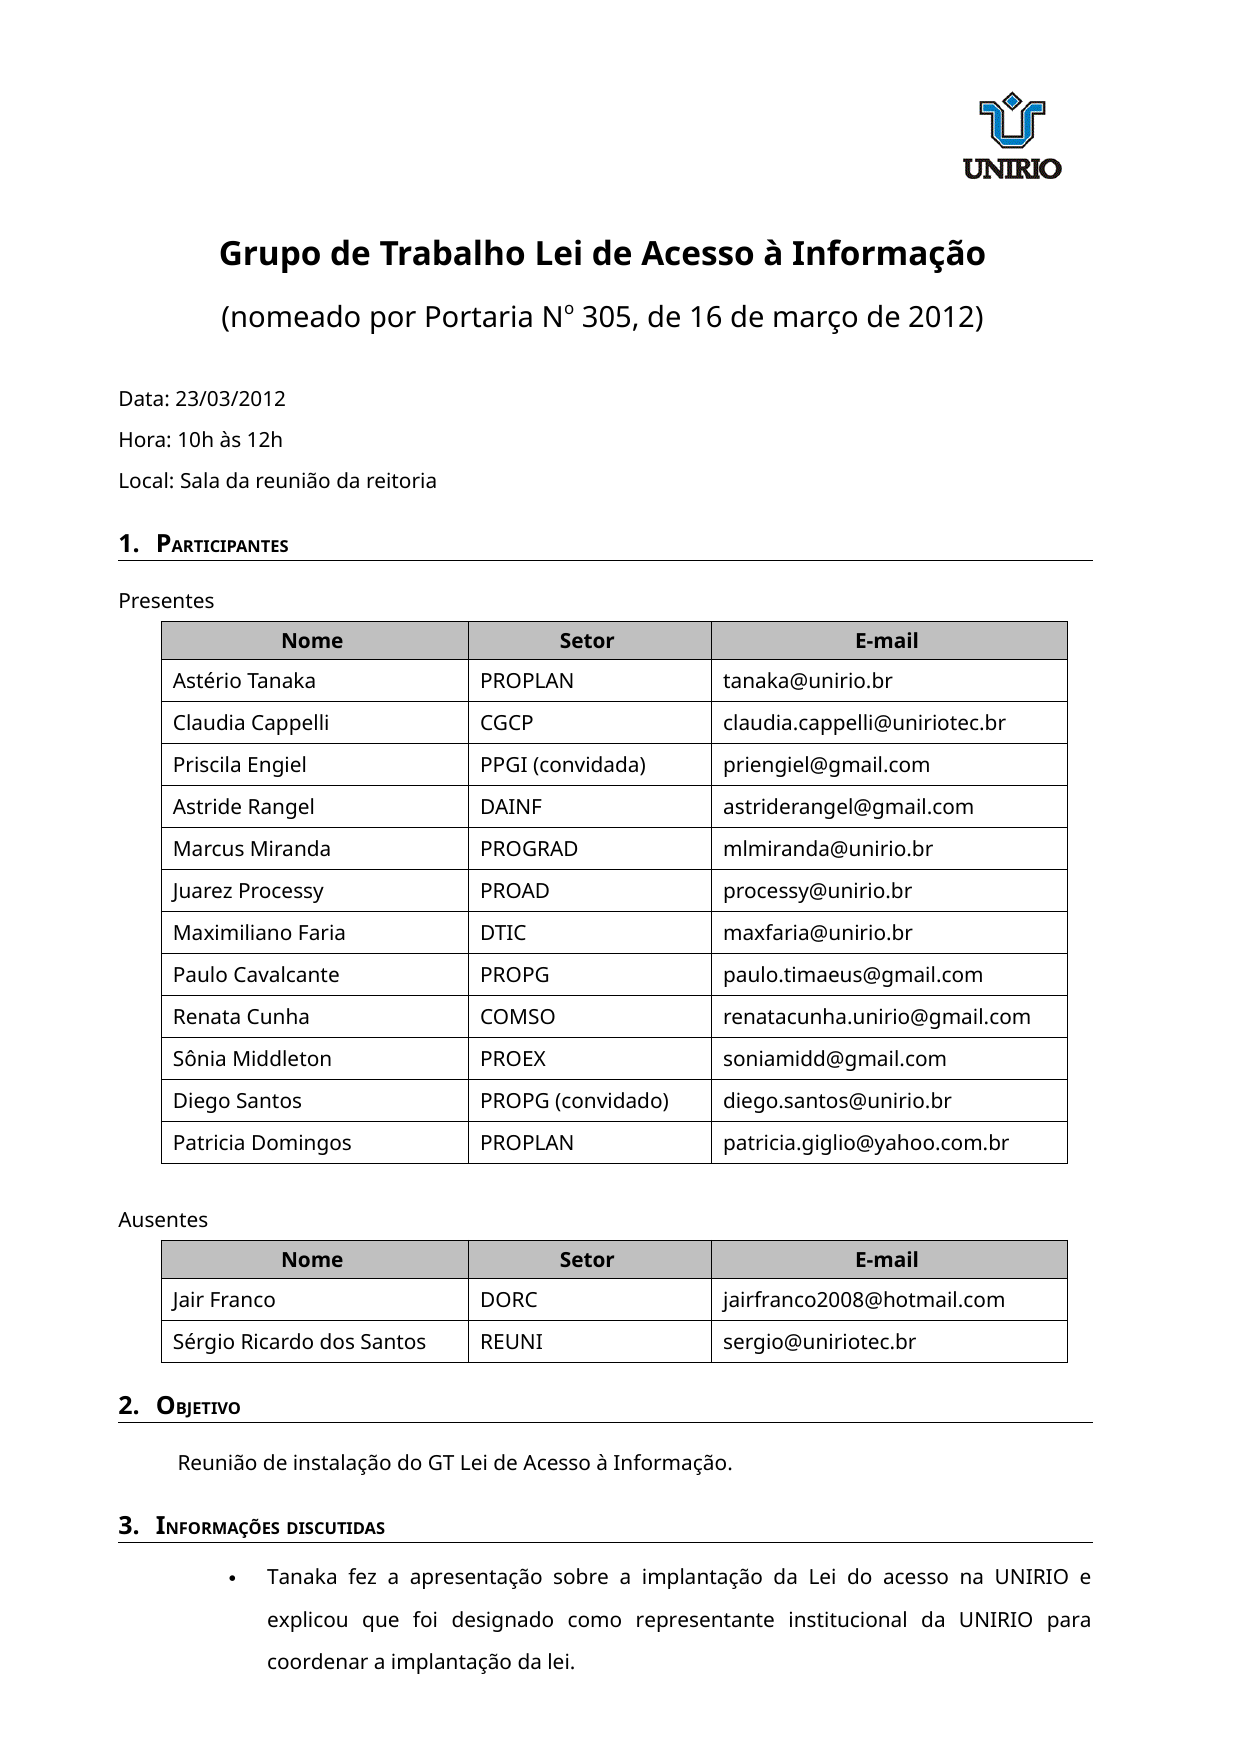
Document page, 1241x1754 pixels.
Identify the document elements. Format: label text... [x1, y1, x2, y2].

table_cell maxfaria@unirio.br [712, 912, 1067, 953]
table_cell Astério Tanaka [162, 660, 468, 701]
table_cell priengiel@gmail.com [712, 744, 1067, 785]
table_cell jairfranco2008@hotmail.com [712, 1279, 1067, 1319]
text Local: Sala da reunião da reitoria [118, 466, 1087, 494]
table_cell PPGI (convidada) [469, 744, 711, 785]
table_cell Renata Cunha [162, 996, 468, 1037]
table_cell sergio@uniriotec.br [712, 1321, 1067, 1362]
table_header Nome [162, 1241, 468, 1278]
table_cell Priscila Engiel [162, 744, 468, 785]
table_cell claudia.cappelli@uniriotec.br [712, 702, 1067, 743]
table_cell PROEX [469, 1038, 711, 1079]
table_cell Maximiliano Faria [162, 912, 468, 953]
table_cell PROAD [469, 870, 711, 911]
text Presentes [118, 586, 1087, 615]
text (nomeado por Portaria No 305, de 16 de março de 2012) [118, 297, 1087, 336]
table_cell Astride Rangel [162, 786, 468, 827]
table_header E-mail [712, 622, 1067, 659]
table_cell renatacunha.unirio@gmail.com [712, 996, 1067, 1037]
table_header Setor [469, 1241, 711, 1278]
subtitle Informações discutidas [118, 1508, 1093, 1542]
list Tanaka fez a apresentação sobre a implantação da Lei do acesso na UNIRIO e explicou que foi designado como representante institucional da UNIRIO para coordenar a implantação da lei. [229, 1562, 1093, 1676]
table_cell Marcus Miranda [162, 828, 468, 869]
table_header Setor [469, 622, 711, 659]
table_cell REUNI [469, 1321, 711, 1362]
table_cell Jair Franco [162, 1279, 468, 1319]
table_cell CGCP [469, 702, 711, 743]
table_cell astriderangel@gmail.com [712, 786, 1067, 827]
table_cell soniamidd@gmail.com [712, 1038, 1067, 1079]
table_cell tanaka@unirio.br [712, 660, 1067, 701]
table_cell PROGRAD [469, 828, 711, 869]
table_cell Sônia Middleton [162, 1038, 468, 1079]
table_cell PROPG [469, 954, 711, 995]
table_cell Juarez Processy [162, 870, 468, 911]
table_cell COMSO [469, 996, 711, 1037]
table_header Nome [162, 622, 468, 659]
table_cell PROPLAN [469, 660, 711, 701]
table_cell PROPLAN [469, 1122, 711, 1163]
table_cell Paulo Cavalcante [162, 954, 468, 995]
subtitle Objetivo [118, 1388, 1093, 1422]
table_cell diego.santos@unirio.br [712, 1080, 1067, 1121]
text Reunião de instalação do GT Lei de Acesso à Informação. [177, 1448, 1093, 1477]
text Data: 23/03/2012 [118, 384, 1087, 413]
table_cell PROPG (convidado) [469, 1080, 711, 1121]
table_cell DTIC [469, 912, 711, 953]
subtitle Participantes [118, 526, 1093, 560]
table_cell DAINF [469, 786, 711, 827]
text Grupo de Trabalho Lei de Acesso à Informação [118, 230, 1087, 275]
picture [949, 73, 1077, 201]
table_cell Claudia Cappelli [162, 702, 468, 743]
table_cell paulo.timaeus@gmail.com [712, 954, 1067, 995]
table_cell processy@unirio.br [712, 870, 1067, 911]
table_cell DORC [469, 1279, 711, 1319]
table_cell Patricia Domingos [162, 1122, 468, 1163]
table_header E-mail [712, 1241, 1067, 1278]
text Ausentes [118, 1205, 1087, 1233]
table_cell patricia.giglio@yahoo.com.br [712, 1122, 1067, 1163]
table_cell mlmiranda@unirio.br [712, 828, 1067, 869]
table_cell Diego Santos [162, 1080, 468, 1121]
text Hora: 10h às 12h [118, 425, 1087, 453]
table_cell Sérgio Ricardo dos Santos [162, 1321, 468, 1362]
